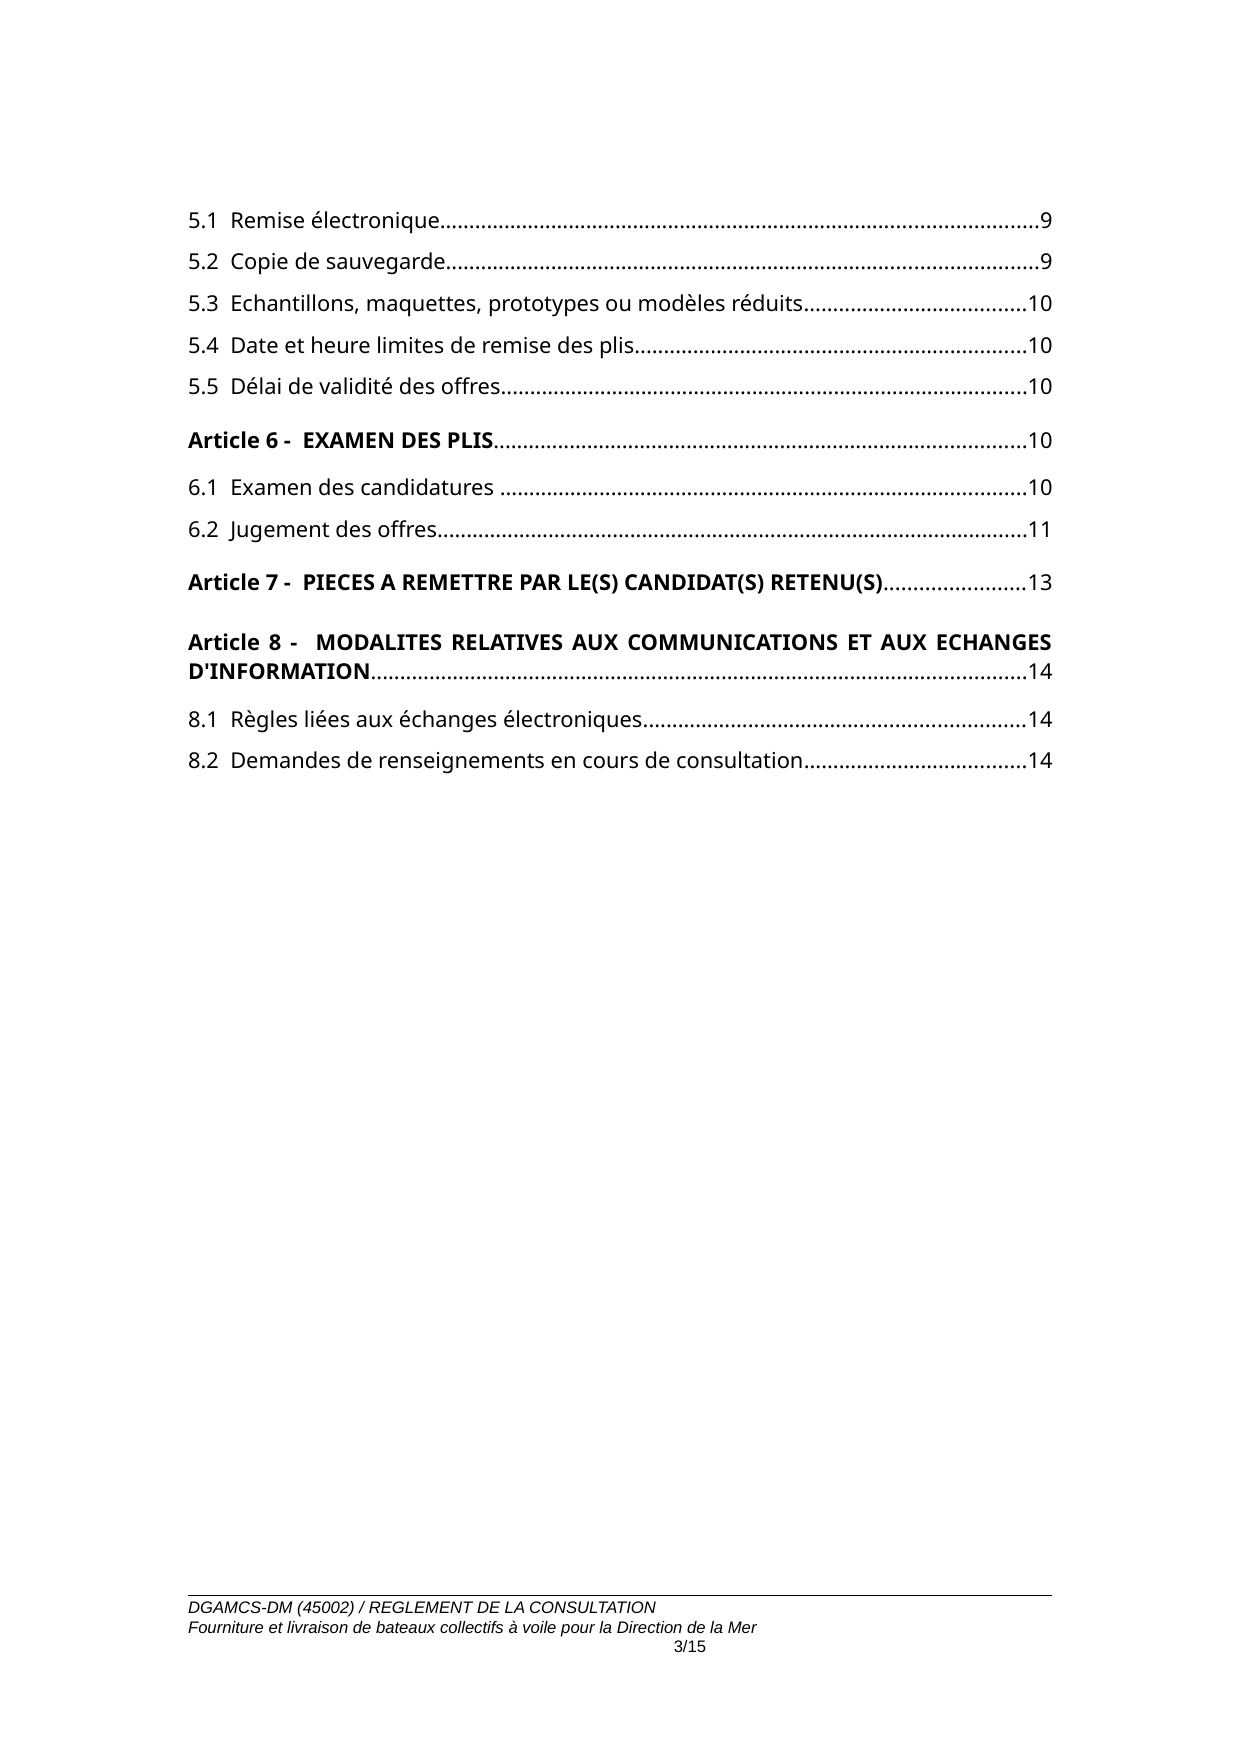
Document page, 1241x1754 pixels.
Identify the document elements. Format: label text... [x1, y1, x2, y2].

text 5.1 Remise électronique 9 [188, 204, 1052, 234]
text 5.3 Echantillons, maquettes, prototypes ou modèles réduits 10 [188, 288, 1052, 318]
text Article 6 - EXAMEN DES PLIS 10 [188, 425, 1052, 454]
text 8.1 Règles liées aux échanges électroniques 14 [188, 704, 1052, 734]
text Article 7 - PIECES A REMETTRE PAR LE(S) CANDIDAT(S) RETENU(S) 13 [188, 567, 1052, 597]
text Article 8 - MODALITES RELATIVES AUX COMMUNICATIONS ET AUX ECHANGES D'INFORMATION 14 [188, 627, 1052, 686]
text 5.2 Copie de sauvegarde 9 [188, 246, 1052, 276]
text 6.1 Examen des candidatures 10 [188, 472, 1052, 502]
text 5.5 Délai de validité des offres 10 [188, 371, 1052, 401]
text 5.4 Date et heure limites de remise des plis 10 [188, 329, 1052, 359]
text 8.2 Demandes de renseignements en cours de consultation 14 [188, 746, 1052, 775]
text 6.2 Jugement des offres 11 [188, 514, 1052, 544]
